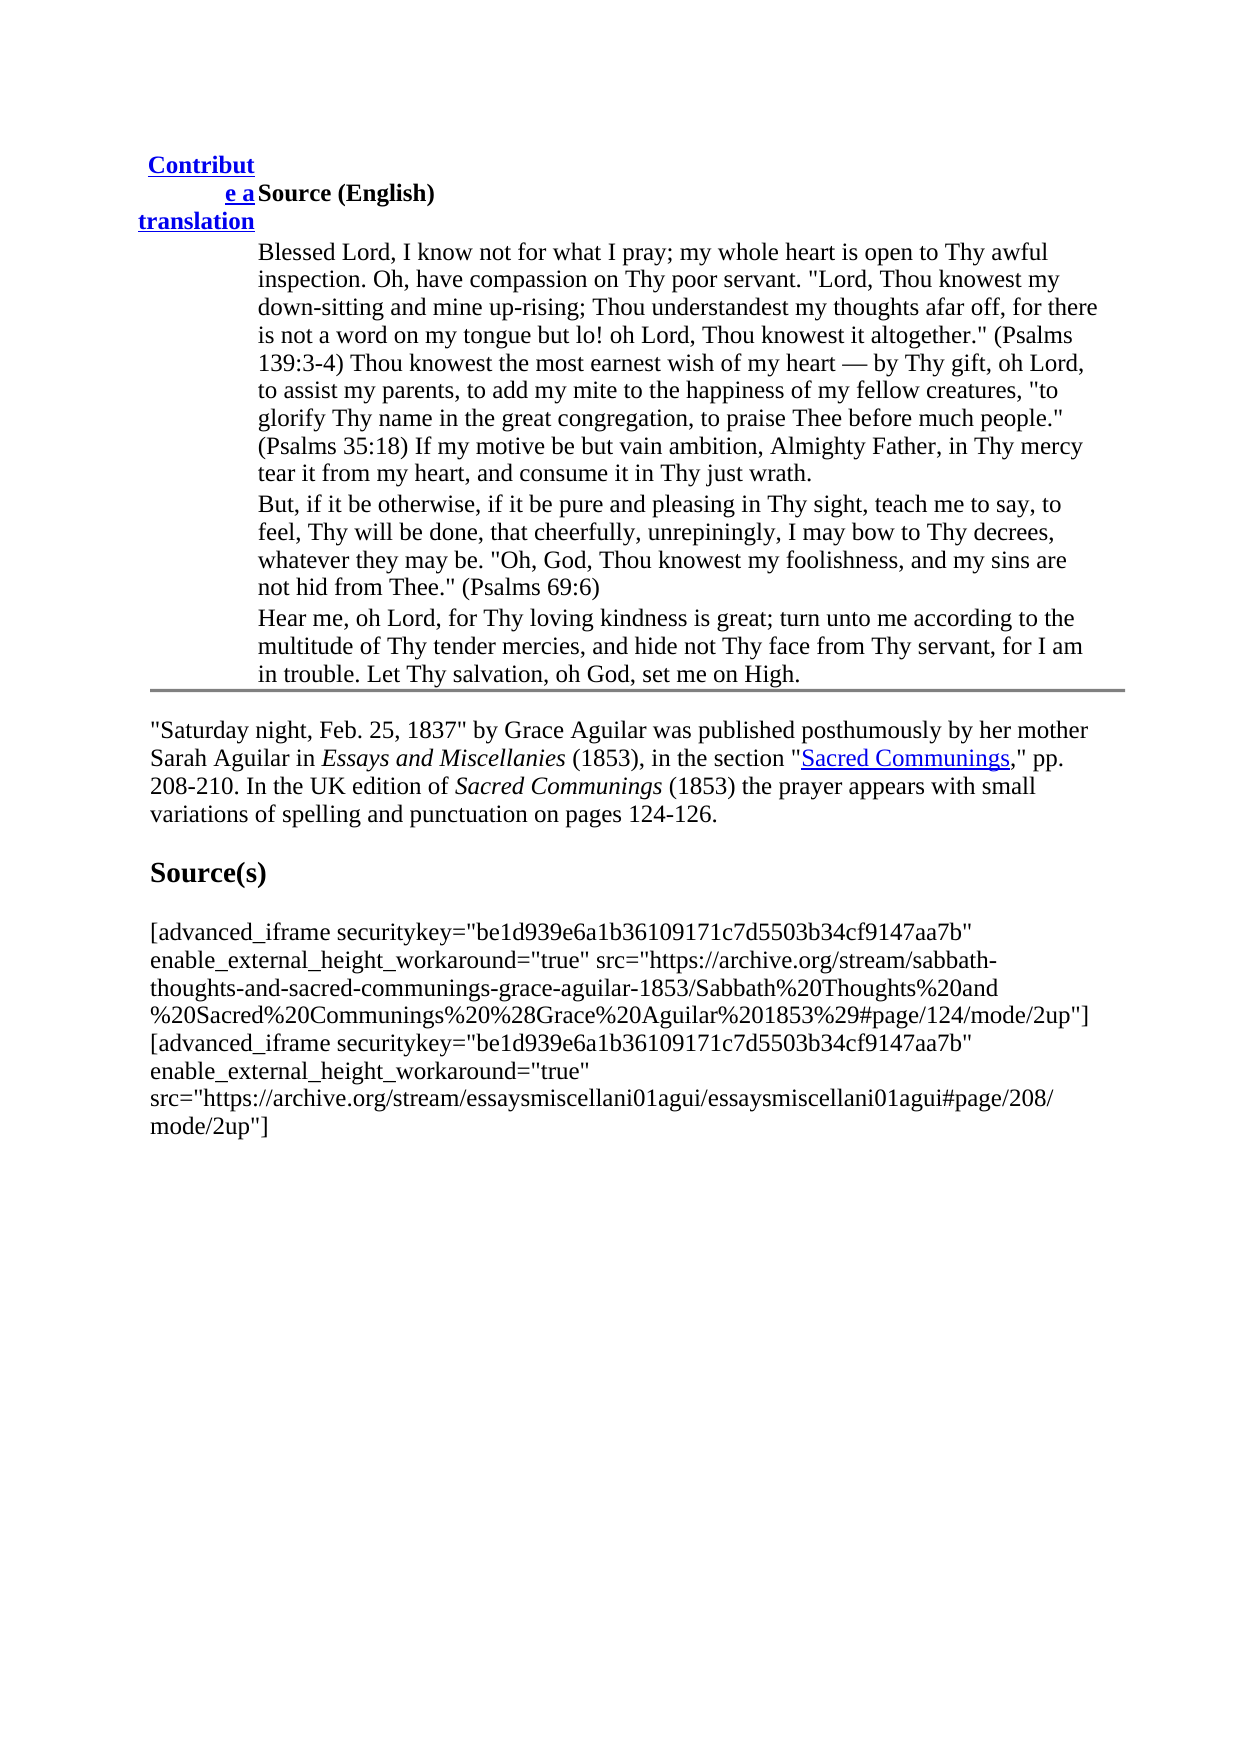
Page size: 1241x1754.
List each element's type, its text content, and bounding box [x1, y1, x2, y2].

table_cell Hear me, oh Lord, for Thy loving kindness is great; turn unto me according to the multitude of Thy tender mercies, and hide not Thy face from Thy servant, for I am in trouble. Let Thy salvation, oh God, set me on High. [256, 603, 1105, 688]
text [advanced_iframe securitykey="be1d939e6a1b36109171c7d5503b34cf9147aa7b" enable_external_height_workaround="true" src="https://archive.org/stream/sabbath-thoughts-and-sacred-communings-grace-aguilar-1853/Sabbath%20Thoughts%20and%20Sacred%20Communings%20%28Grace%20Aguilar%201853%29#page/124/mode/2up"] [advanced_iframe securitykey="be1d939e6a1b36109171c7d5503b34cf9147aa7b" enable_external_height_workaround="true" src="https://archive.org/stream/essaysmiscellani01agui/essaysmiscellani01agui#page/208/mode/2up"] [150, 918, 1090, 1140]
table_cell [135, 603, 256, 689]
table_cell Blessed Lord, I know not for what I pray; my whole heart is open to Thy awful inspection. Oh, have compassion on Thy poor servant. "Lord, Thou knowest my down-sitting and mine up-rising; Thou understandest my thoughts afar off, for there is not a word on my tongue but lo! oh Lord, Thou knowest it altogether." (Psalms 139:3-4) Thou knowest the most earnest wish of my heart — by Thy gift, oh Lord, to assist my parents, to add my mite to the happiness of my fellow creatures, "to glorify Thy name in the great congregation, to praise Thee before much people." (Psalms 35:18) If my motive be but vain ambition, Almighty Father, in Thy mercy tear it from my heart, and consume it in Thy just wrath. [256, 236, 1105, 489]
table_header Contribute a translation [135, 150, 256, 236]
table_cell But, if it be otherwise, if it be pure and pleasing in Thy sight, teach me to say, to feel, Thy will be done, that cheerfully, unrepiningly, I may bow to Thy decrees, whatever they may be. "Oh, God, Thou knowest my foolishness, and my sins are not hid from Thee." (Psalms 69:6) [256, 489, 1105, 603]
subtitle Source(s) [150, 857, 1090, 889]
table_header Source (English) [256, 150, 1105, 236]
table_cell [135, 489, 256, 603]
table_cell [135, 236, 256, 489]
text "Saturday night, Feb. 25, 1837" by Grace Aguilar was published posthumously by her mother Sarah Aguilar in Essays and Miscellanies (1853), in the section "Sacred Communings," pp. 208-210. In the UK edition of Sacred Communings (1853) the prayer appears with small variations of spelling and punctuation on pages 124-126. [150, 717, 1090, 827]
